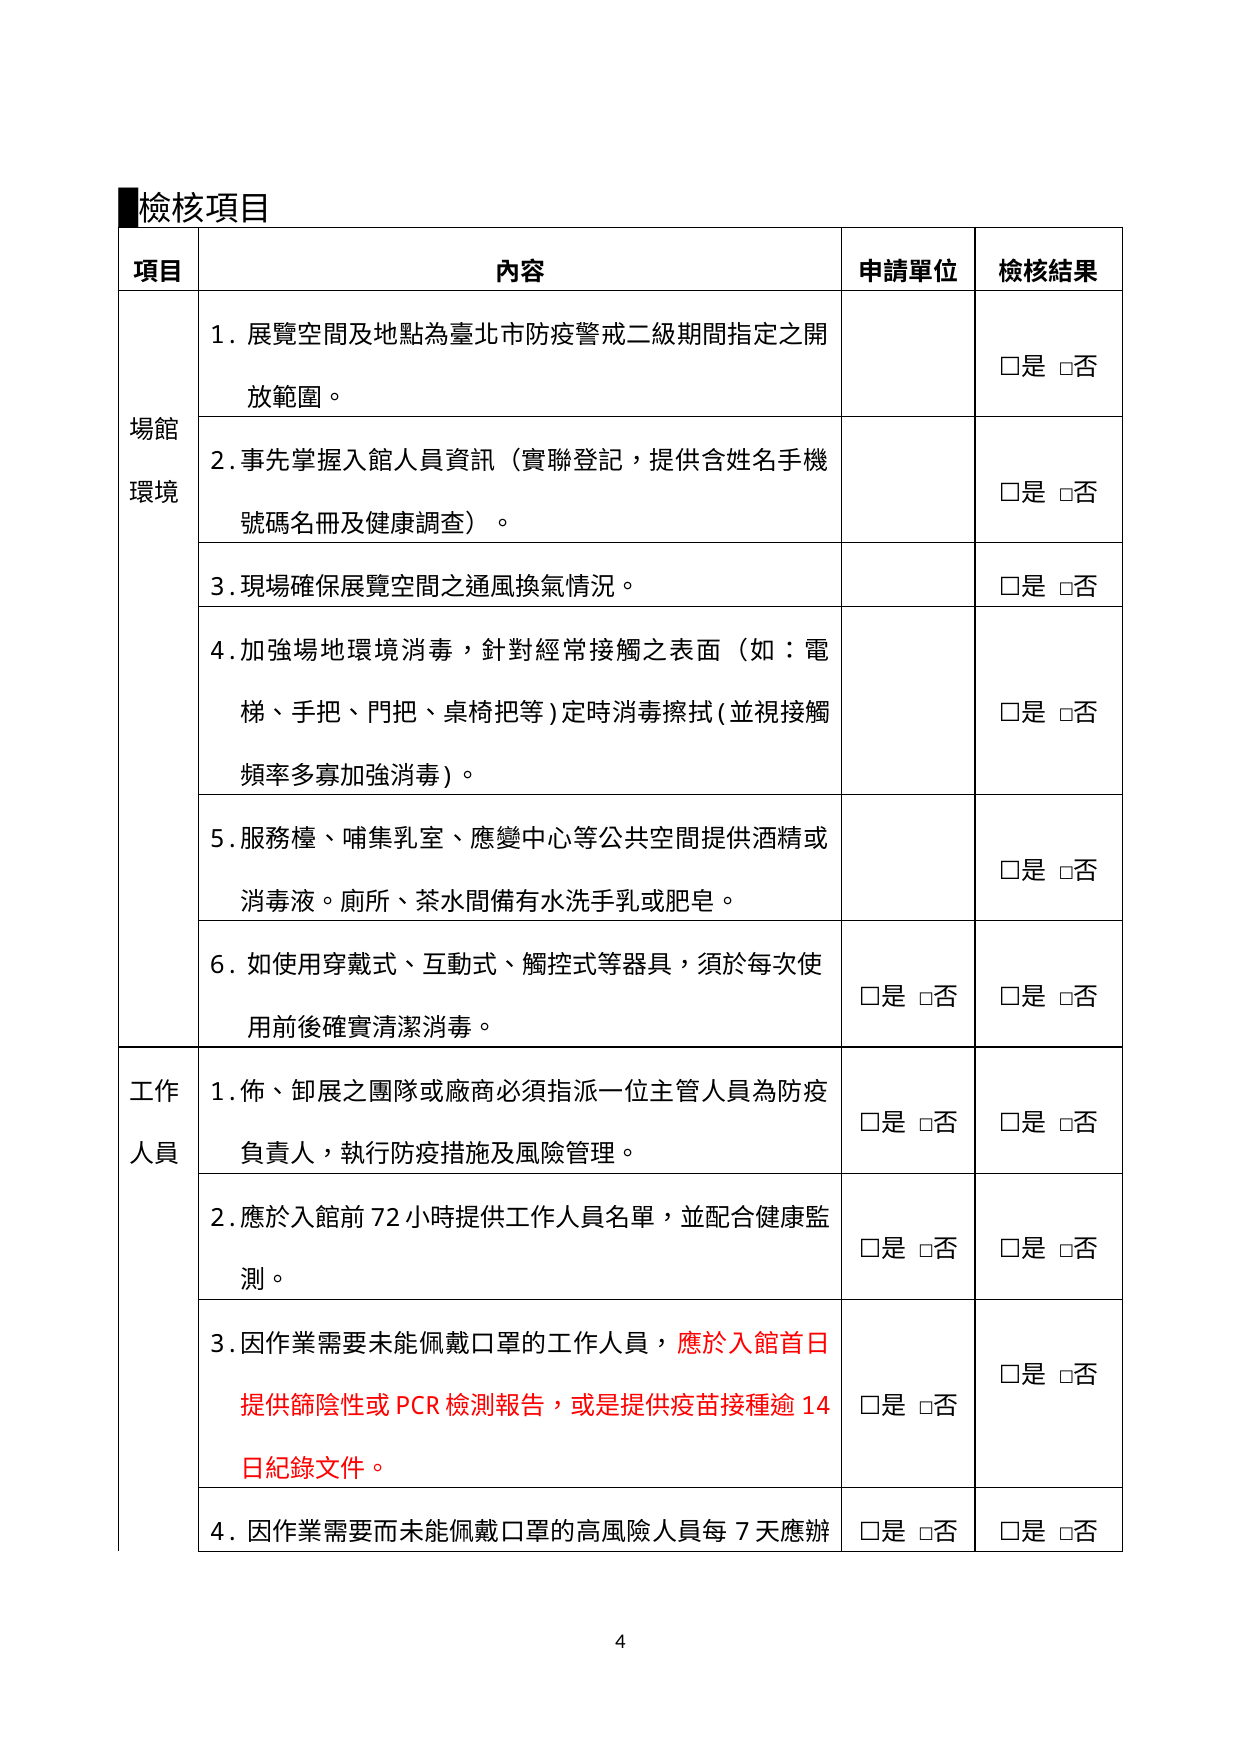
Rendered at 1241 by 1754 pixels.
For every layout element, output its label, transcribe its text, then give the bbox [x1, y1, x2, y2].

table_cell [119, 606, 198, 794]
table_cell ☐是 ☐否 [976, 543, 1122, 606]
table_cell ☐是 ☐否 [976, 795, 1122, 920]
table_cell [842, 795, 974, 920]
table_cell ☐是 ☐否 [842, 921, 974, 1046]
table_cell ☐是 ☐否 [976, 1300, 1122, 1487]
table_cell 服務檯、哺集乳室、應變中心等公共空間提供酒精或消毒液。廁所、茶水間備有水洗手乳或肥皂。 [199, 795, 841, 920]
table_cell ☐是 ☐否 [842, 1048, 974, 1172]
table_cell ☐是 ☐否 [976, 1174, 1122, 1298]
table_cell 因作業需要而未能佩戴口罩的高風險人員每7天應辦 [199, 1488, 841, 1551]
table_cell 展覽空間及地點為臺北市防疫警戒二級期間指定之開放範圍。 [199, 291, 841, 416]
table_header 項目 [119, 228, 198, 290]
table_cell 加強場地環境消毒，針對經常接觸之表面（如：電梯、手把、門把、桌椅把等)定時消毒擦拭(並視接觸頻率多寡加強消毒)。 [199, 607, 841, 794]
table_cell ☐是 ☐否 [976, 291, 1122, 416]
table_cell 如使用穿戴式、互動式、觸控式等器具，須於每次使用前後確實清潔消毒。 [199, 921, 841, 1046]
table_cell 現場確保展覽空間之通風換氣情況。 [199, 543, 841, 606]
table_cell 佈、卸展之團隊或廠商必須指派一位主管人員為防疫負責人，執行防疫措施及風險管理。 [199, 1048, 841, 1172]
table_cell 應於入館前72小時提供工作人員名單，並配合健康監測。 [199, 1174, 841, 1298]
table_cell ☐是 ☐否 [842, 1174, 974, 1298]
table_cell ☐是 ☐否 [976, 1488, 1122, 1551]
table_cell ☐是 ☐否 [842, 1488, 974, 1551]
table_cell ☐是 ☐否 [976, 1048, 1122, 1172]
text █檢核項目 [118, 164, 1122, 227]
table_cell [119, 920, 198, 1046]
table_cell [842, 543, 974, 606]
table_cell ☐是 ☐否 [842, 1300, 974, 1487]
table_cell [842, 417, 974, 542]
table_header 內容 [199, 228, 841, 290]
table_cell 場館 環境 [119, 291, 198, 606]
table_cell [842, 607, 974, 794]
table_header 檢核結果 [976, 228, 1122, 290]
table_header 申請單位 [842, 228, 974, 290]
table_cell ☐是 ☐否 [976, 607, 1122, 794]
table_cell 事先掌握入館人員資訊（實聯登記，提供含姓名手機號碼名冊及健康調查）。 [199, 417, 841, 542]
table_cell 工作人員 [119, 1048, 198, 1551]
table_cell [119, 794, 198, 920]
table_cell ☐是 ☐否 [976, 921, 1122, 1046]
table_cell [842, 291, 974, 416]
table_cell 因作業需要未能佩戴口罩的工作人員，應於入館首日提供篩陰性或PCR檢測報告，或是提供疫苗接種逾14日紀錄文件。 [199, 1300, 841, 1487]
table_cell ☐是 ☐否 [976, 417, 1122, 542]
